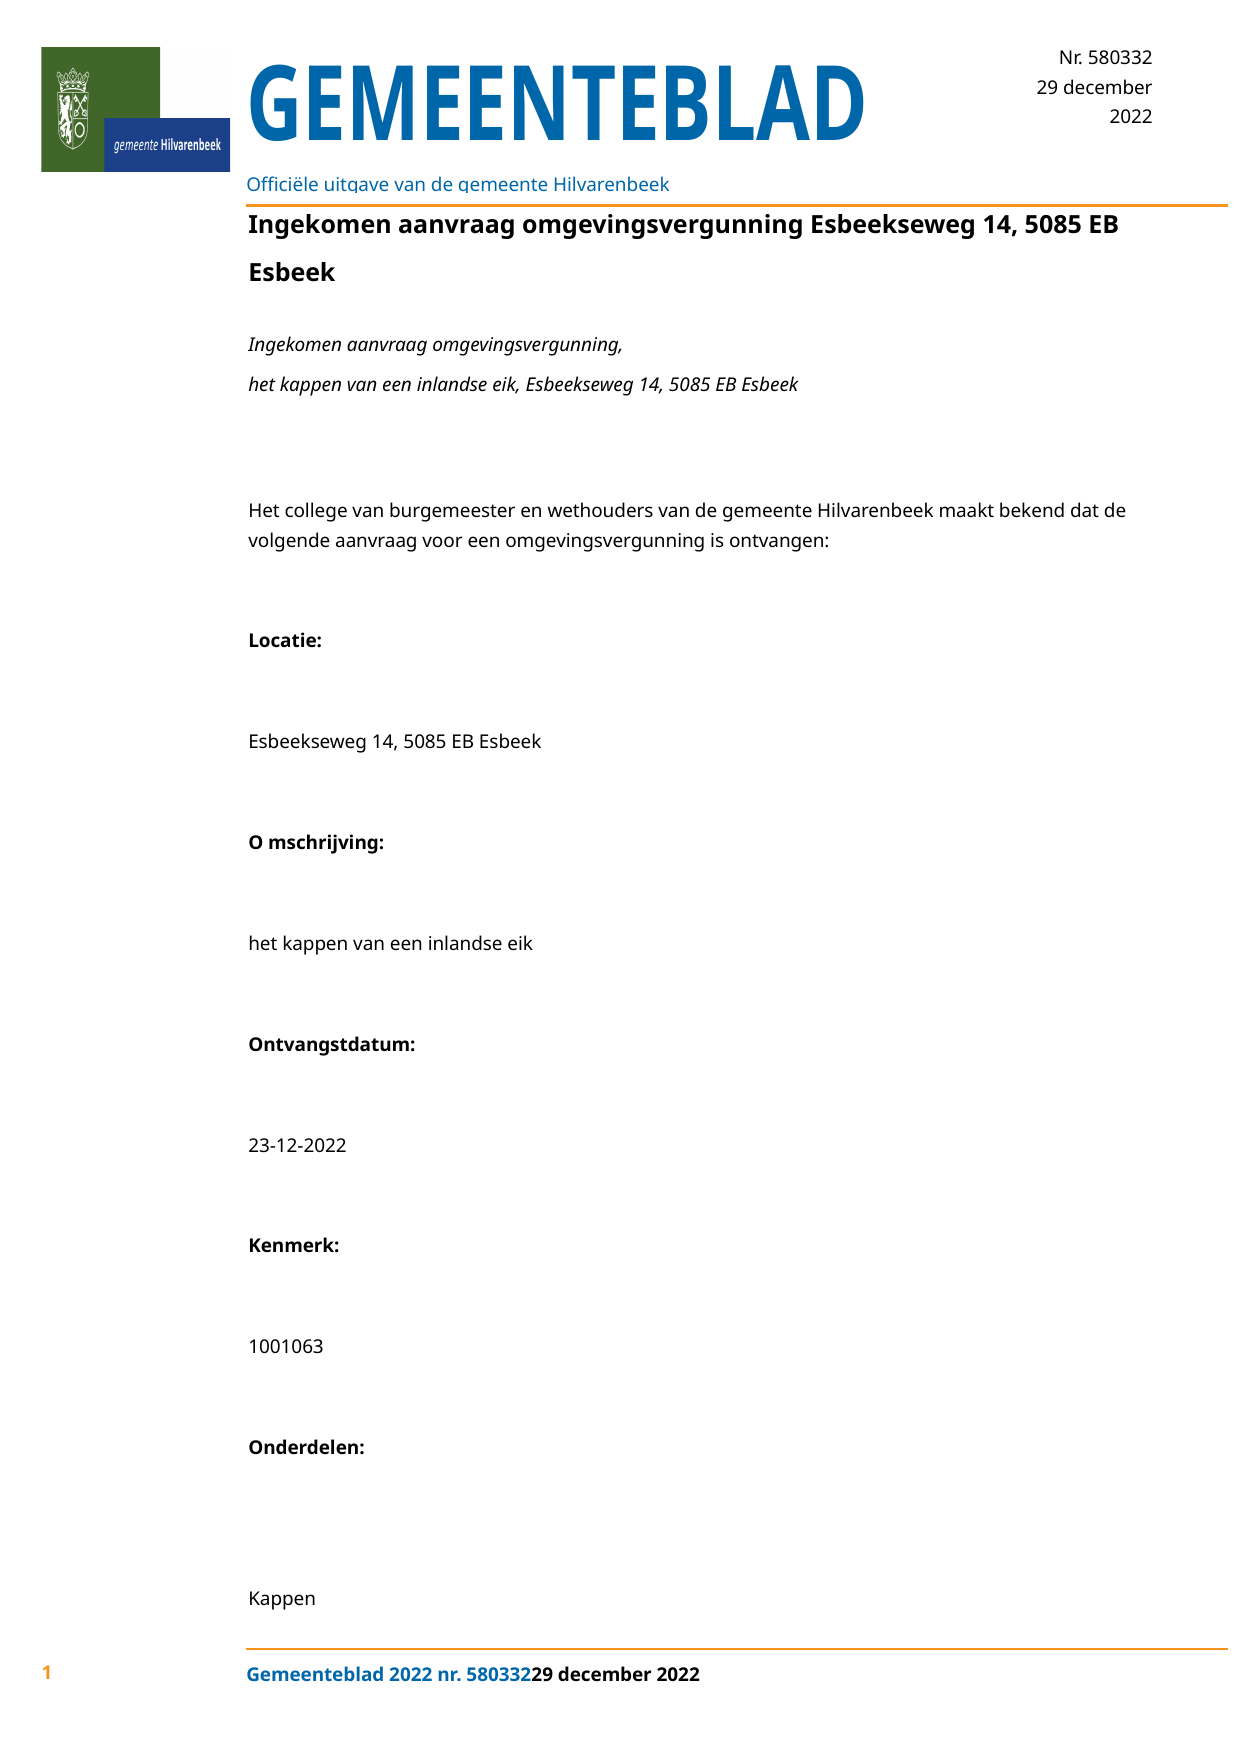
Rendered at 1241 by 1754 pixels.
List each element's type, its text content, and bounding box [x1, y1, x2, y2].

text Ingekomen aanvraag omgevingsvergunning, [248, 331, 1152, 357]
text 23-12-2022 [248, 1132, 1152, 1158]
text Ingekomen aanvraag omgevingsvergunning Esbeekseweg 14, 5085 EB Esbeek [248, 207, 1152, 288]
picture [41, 47, 231, 172]
text Het college van burgemeester en wethouders van de gemeente Hilvarenbeek maakt bekend dat de volgende aanvraag voor een omgevingsvergunning is ontvangen: [248, 497, 1152, 553]
text het kappen van een inlandse eik [248, 930, 1152, 956]
text 1001063 [248, 1333, 1152, 1359]
text het kappen van een inlandse eik, Esbeekseweg 14, 5085 EB Esbeek [248, 371, 1152, 396]
text Kappen [248, 1586, 1152, 1611]
text Kenmerk: [248, 1233, 1152, 1258]
text O mschrijving: [248, 829, 1152, 855]
text Esbeekseweg 14, 5085 EB Esbeek [248, 728, 1152, 754]
text Onderdelen: [248, 1434, 1152, 1460]
text Locatie: [248, 628, 1152, 653]
text Ontvangstdatum: [248, 1031, 1152, 1057]
